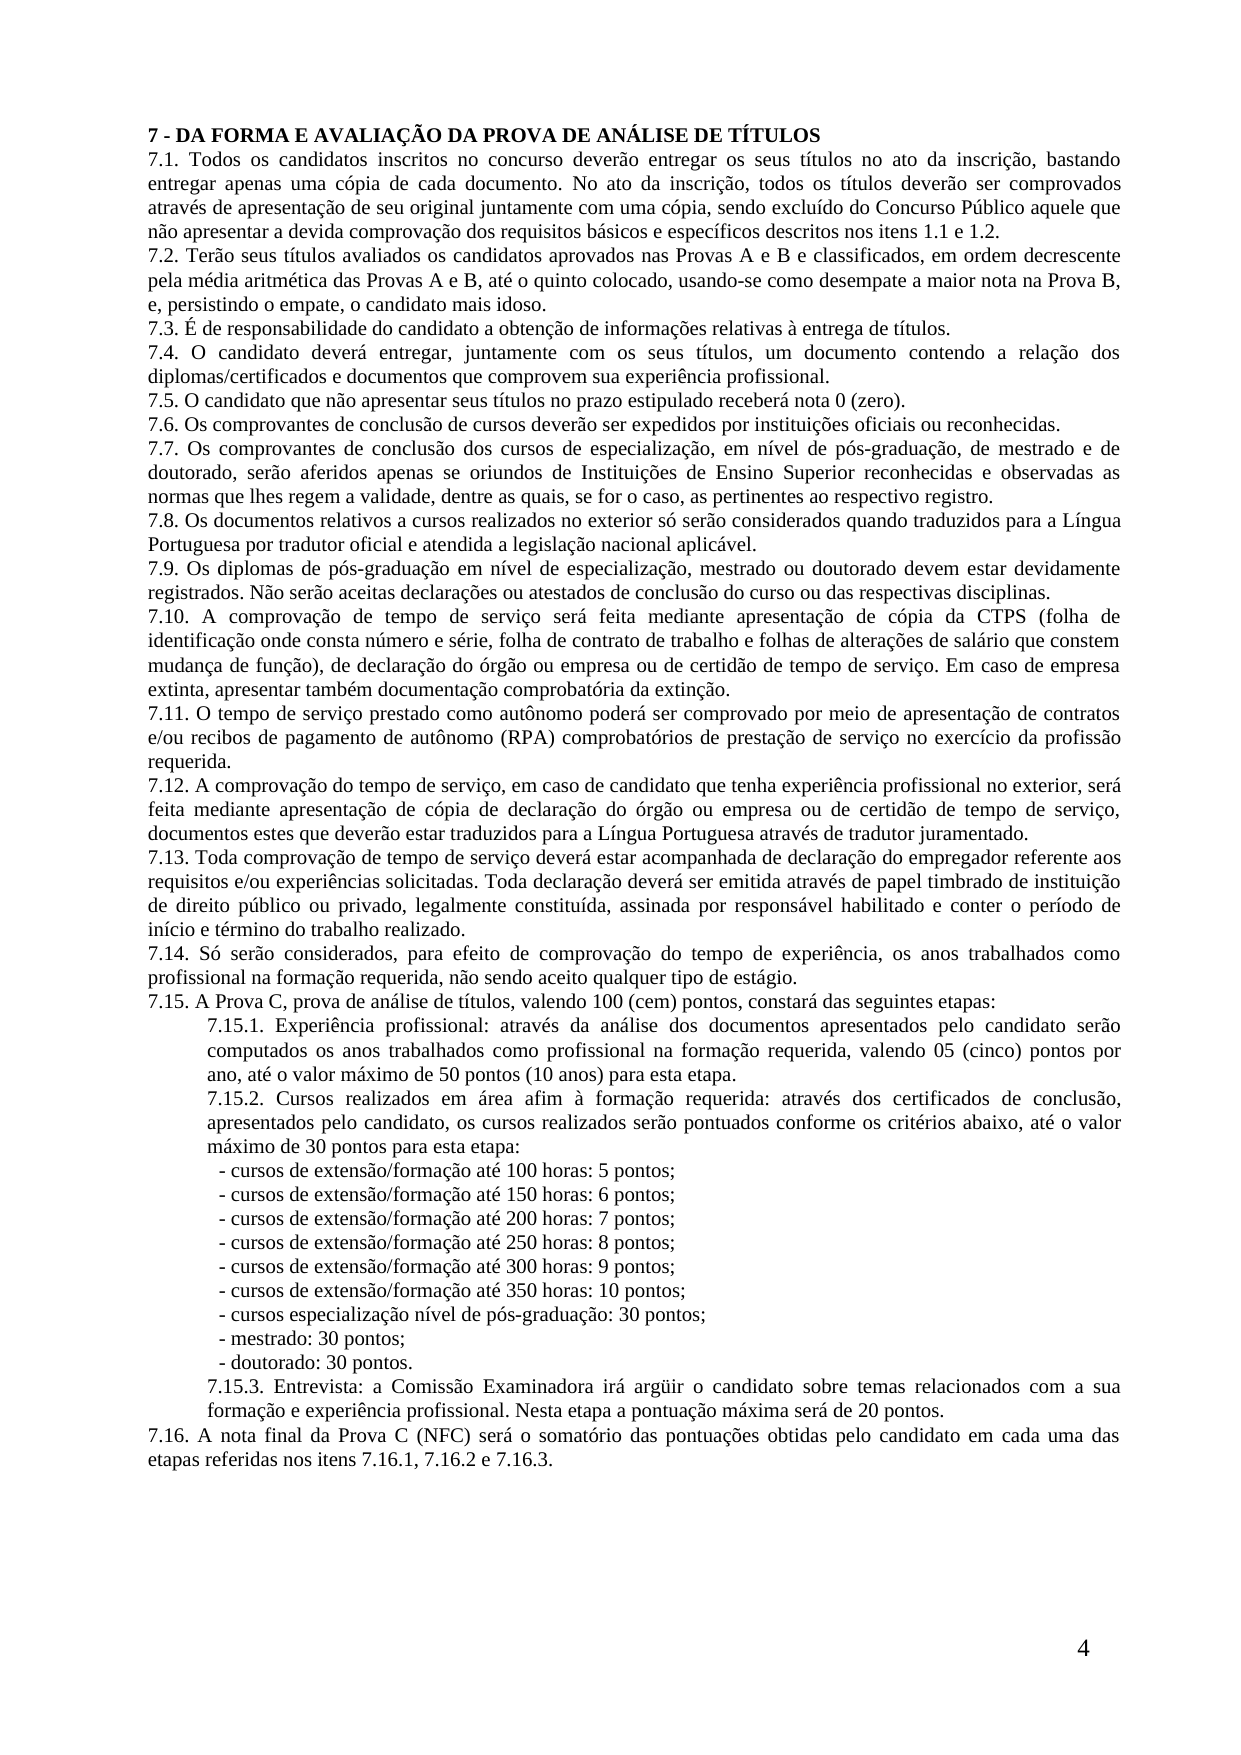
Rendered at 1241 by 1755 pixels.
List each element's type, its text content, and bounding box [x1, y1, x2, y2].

text 7.16. A nota final da Prova C (NFC) será o somatório das pontuações obtidas pelo candidato em cada uma das etapas referidas nos itens 7.16.1, 7.16.2 e 7.16.3. [148, 1422, 1122, 1471]
text - cursos de extensão/formação até 350 horas: 10 pontos; [148, 1278, 1122, 1302]
text - cursos de extensão/formação até 100 horas: 5 pontos; [148, 1158, 1122, 1182]
text 7.2. Terão seus títulos avaliados os candidatos aprovados nas Provas A e B e classificados, em ordem decrescente pela média aritmética das Provas A e B, até o quinto colocado, usando-se como desempate a maior nota na Prova B, e, persistindo o empate, o candidato mais idoso. [148, 243, 1122, 316]
text 7.7. Os comprovantes de conclusão dos cursos de especialização, em nível de pós-graduação, de mestrado e de doutorado, serão aferidos apenas se oriundos de Instituições de Ensino Superior reconhecidas e observadas as normas que lhes regem a validade, dentre as quais, se for o caso, as pertinentes ao respectivo registro. [148, 436, 1122, 508]
text - cursos de extensão/formação até 200 horas: 7 pontos; [148, 1206, 1122, 1230]
text 7.15. A Prova C, prova de análise de títulos, valendo 100 (cem) pontos, constará das seguintes etapas: [148, 989, 1122, 1013]
text 7.11. O tempo de serviço prestado como autônomo poderá ser comprovado por meio de apresentação de contratos e/ou recibos de pagamento de autônomo (RPA) comprobatórios de prestação de serviço no exercício da profissão requerida. [148, 701, 1122, 773]
text 7 - DA FORMA E AVALIAÇÃO DA PROVA DE ANÁLISE DE TÍTULOS [148, 123, 1122, 147]
text - cursos de extensão/formação até 300 horas: 9 pontos; [148, 1254, 1122, 1278]
text 7.3. É de responsabilidade do candidato a obtenção de informações relativas à entrega de títulos. [148, 316, 1122, 340]
text 7.14. Só serão considerados, para efeito de comprovação do tempo de experiência, os anos trabalhados como profissional na formação requerida, não sendo aceito qualquer tipo de estágio. [148, 941, 1122, 989]
text 7.15.1. Experiência profissional: através da análise dos documentos apresentados pelo candidato serão computados os anos trabalhados como profissional na formação requerida, valendo 05 (cinco) pontos por ano, até o valor máximo de 50 pontos (10 anos) para esta etapa. [207, 1013, 1122, 1086]
text 7.13. Toda comprovação de tempo de serviço deverá estar acompanhada de declaração do empregador referente aos requisitos e/ou experiências solicitadas. Toda declaração deverá ser emitida através de papel timbrado de instituição de direito público ou privado, legalmente constituída, assinada por responsável habilitado e conter o período de início e término do trabalho realizado. [148, 845, 1122, 941]
text - mestrado: 30 pontos; [148, 1326, 1122, 1350]
text - cursos de extensão/formação até 250 horas: 8 pontos; [148, 1230, 1122, 1254]
text 7.8. Os documentos relativos a cursos realizados no exterior só serão considerados quando traduzidos para a Língua Portuguesa por tradutor oficial e atendida a legislação nacional aplicável. [148, 508, 1122, 556]
text 7.1. Todos os candidatos inscritos no concurso deverão entregar os seus títulos no ato da inscrição, bastando entregar apenas uma cópia de cada documento. No ato da inscrição, todos os títulos deverão ser comprovados através de apresentação de seu original juntamente com uma cópia, sendo excluído do Concurso Público aquele que não apresentar a devida comprovação dos requisitos básicos e específicos descritos nos itens 1.1 e 1.2. [148, 147, 1122, 243]
text - cursos especialização nível de pós-graduação: 30 pontos; [148, 1302, 1122, 1326]
text - doutorado: 30 pontos. [148, 1350, 1122, 1374]
text 7.10. A comprovação de tempo de serviço será feita mediante apresentação de cópia da CTPS (folha de identificação onde consta número e série, folha de contrato de trabalho e folhas de alterações de salário que constem mudança de função), de declaração do órgão ou empresa ou de certidão de tempo de serviço. Em caso de empresa extinta, apresentar também documentação comprobatória da extinção. [148, 604, 1122, 701]
text 7.6. Os comprovantes de conclusão de cursos deverão ser expedidos por instituições oficiais ou reconhecidas. [148, 412, 1122, 436]
text 7.5. O candidato que não apresentar seus títulos no prazo estipulado receberá nota 0 (zero). [148, 388, 1122, 412]
text 7.9. Os diplomas de pós-graduação em nível de especialização, mestrado ou doutorado devem estar devidamente registrados. Não serão aceitas declarações ou atestados de conclusão do curso ou das respectivas disciplinas. [148, 556, 1122, 604]
text 7.4. O candidato deverá entregar, juntamente com os seus títulos, um documento contendo a relação dos diplomas/certificados e documentos que comprovem sua experiência profissional. [148, 340, 1122, 388]
text 7.12. A comprovação do tempo de serviço, em caso de candidato que tenha experiência profissional no exterior, será feita mediante apresentação de cópia de declaração do órgão ou empresa ou de certidão de tempo de serviço, documentos estes que deverão estar traduzidos para a Língua Portuguesa através de tradutor juramentado. [148, 773, 1122, 845]
text 7.15.2. Cursos realizados em área afim à formação requerida: através dos certificados de conclusão, apresentados pelo candidato, os cursos realizados serão pontuados conforme os critérios abaixo, até o valor máximo de 30 pontos para esta etapa: [207, 1086, 1122, 1158]
text 7.15.3. Entrevista: a Comissão Examinadora irá argüir o candidato sobre temas relacionados com a sua formação e experiência profissional. Nesta etapa a pontuação máxima será de 20 pontos. [207, 1374, 1122, 1422]
text - cursos de extensão/formação até 150 horas: 6 pontos; [148, 1182, 1122, 1206]
